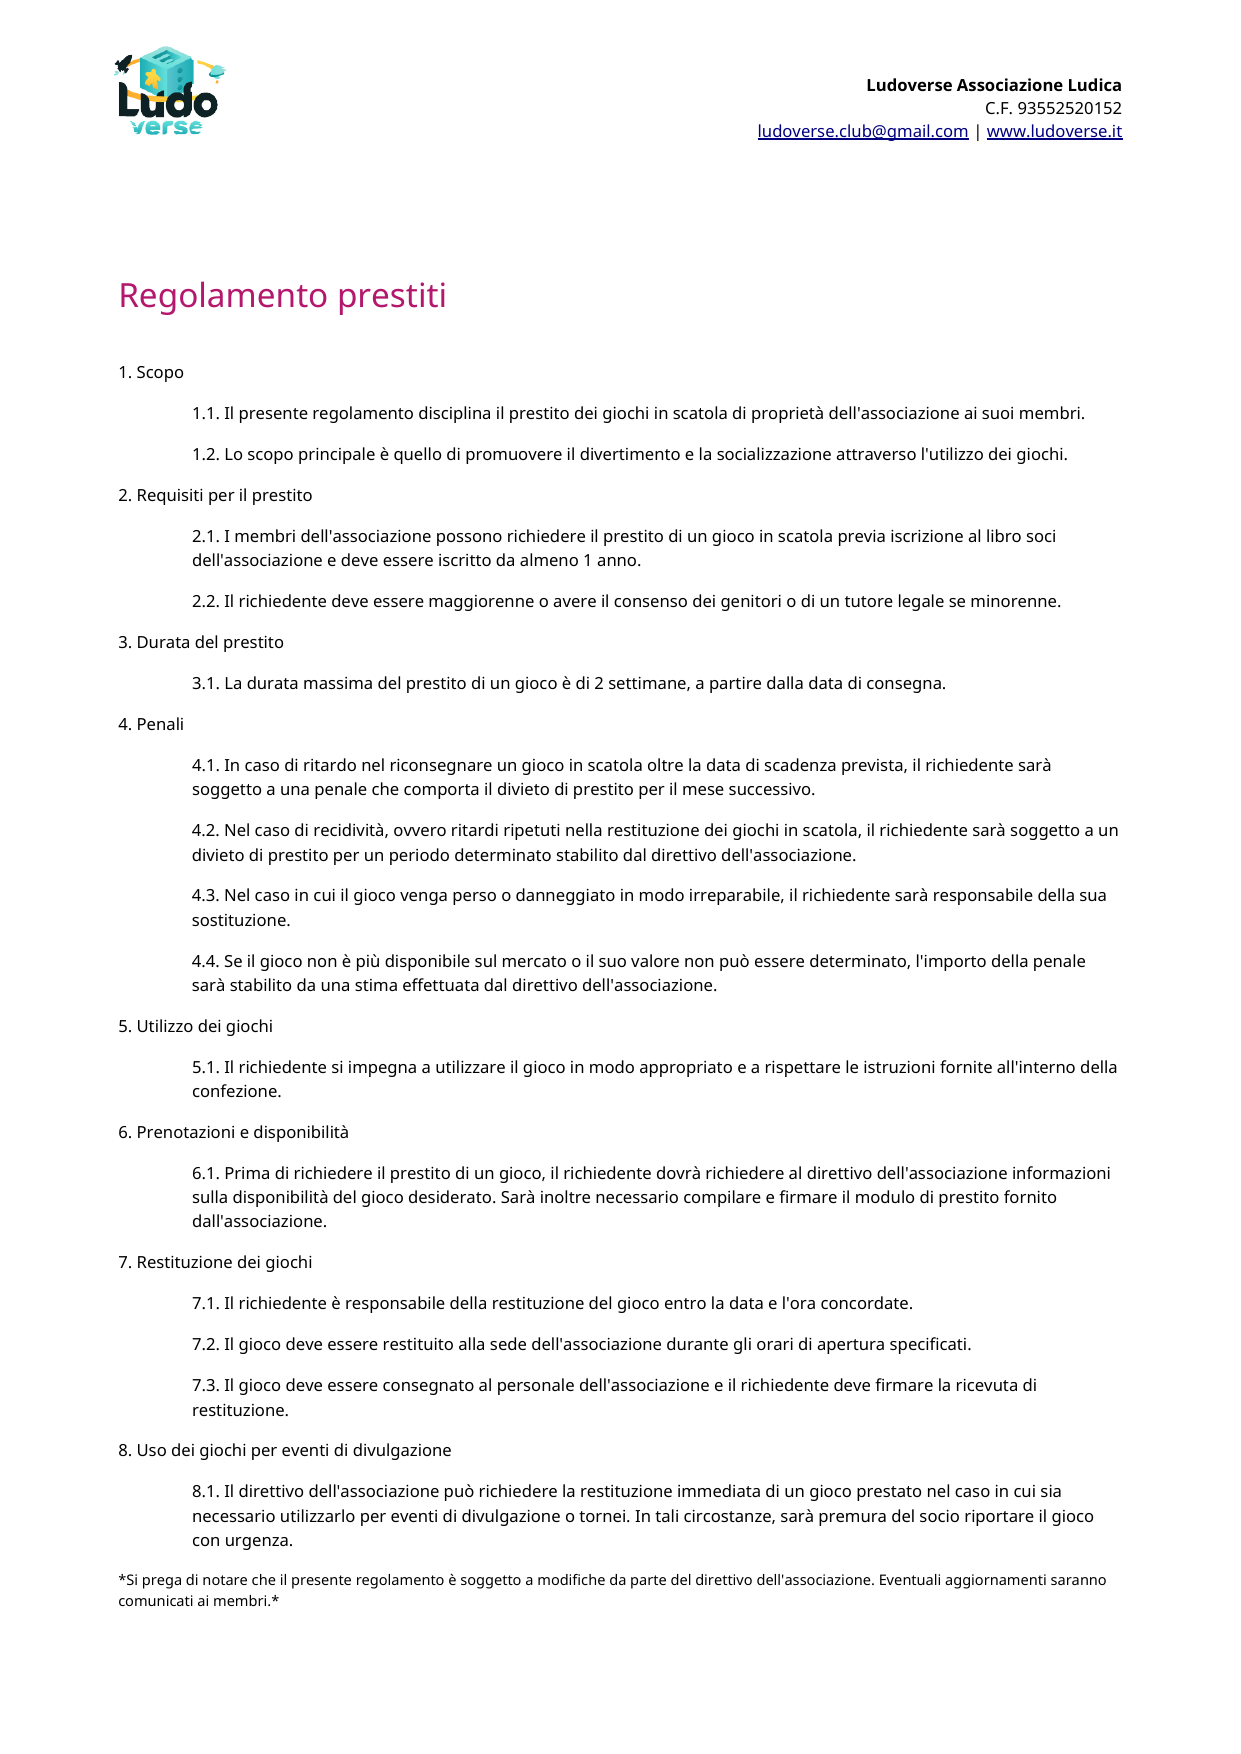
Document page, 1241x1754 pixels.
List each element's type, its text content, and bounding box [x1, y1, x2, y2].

text 8. Uso dei giochi per eventi di divulgazione [118, 1439, 1122, 1462]
text 4. Penali [118, 713, 1122, 735]
text 3.1. La durata massima del prestito di un gioco è di 2 settimane, a partire dalla data di consegna. [118, 672, 1122, 694]
text 2.2. Il richiedente deve essere maggiorenne o avere il consenso dei genitori o di un tutore legale se minorenne. [118, 590, 1122, 613]
text 5. Utilizzo dei giochi [118, 1014, 1122, 1037]
text 4.2. Nel caso di recidività, ovvero ritardi ripetuti nella restituzione dei giochi in scatola, il richiedente sarà soggetto a un divieto di prestito per un periodo determinato stabilito dal direttivo dell'associazione. [192, 819, 1122, 866]
text 7.2. Il gioco deve essere restituito alla sede dell'associazione durante gli orari di apertura specificati. [118, 1333, 1122, 1356]
text 4.1. In caso di ritardo nel riconsegnare un gioco in scatola oltre la data di scadenza prevista, il richiedente sarà soggetto a una penale che comporta il divieto di prestito per il mese successivo. [192, 754, 1122, 801]
text 2.1. I membri dell'associazione possono richiedere il prestito di un gioco in scatola previa iscrizione al libro soci dell'associazione e deve essere iscritto da almeno 1 anno. [192, 525, 1122, 572]
text 6.1. Prima di richiedere il prestito di un gioco, il richiedente dovrà richiedere al direttivo dell'associazione informazioni sulla disponibilità del gioco desiderato. Sarà inoltre necessario compilare e firmare il modulo di prestito fornito dall'associazione. [192, 1162, 1122, 1233]
subtitle Regolamento prestiti [118, 271, 1122, 317]
text 2. Requisiti per il prestito [118, 484, 1122, 506]
text 5.1. Il richiedente si impegna a utilizzare il gioco in modo appropriato e a rispettare le istruzioni fornite all'interno della confezione. [192, 1055, 1122, 1102]
text 8.1. Il direttivo dell'associazione può richiedere la restituzione immediata di un gioco prestato nel caso in cui sia necessario utilizzarlo per eventi di divulgazione o tornei. In tali circostanze, sarà premura del socio riportare il gioco con urgenza. [192, 1480, 1122, 1551]
text 6. Prenotazioni e disponibilità [118, 1121, 1122, 1143]
text 3. Durata del prestito [118, 631, 1122, 653]
text *Si prega di notare che il presente regolamento è soggetto a modifiche da parte del direttivo dell'associazione. Eventuali aggiornamenti saranno comunicati ai membri.* [118, 1569, 1122, 1611]
text 7.3. Il gioco deve essere consegnato al personale dell'associazione e il richiedente deve firmare la ricevuta di restituzione. [192, 1374, 1122, 1421]
text 7. Restituzione dei giochi [118, 1251, 1122, 1274]
text 1. Scopo [118, 361, 1122, 384]
text 1.1. Il presente regolamento disciplina il prestito dei giochi in scatola di proprietà dell'associazione ai suoi membri. [118, 402, 1122, 424]
text 4.4. Se il gioco non è più disponibile sul mercato o il suo valore non può essere determinato, l'importo della penale sarà stabilito da una stima effettuata dal direttivo dell'associazione. [192, 949, 1122, 996]
text 4.3. Nel caso in cui il gioco venga perso o danneggiato in modo irreparabile, il richiedente sarà responsabile della sua sostituzione. [192, 884, 1122, 931]
text 1.2. Lo scopo principale è quello di promuovere il divertimento e la socializzazione attraverso l'utilizzo dei giochi. [118, 443, 1122, 466]
text 7.1. Il richiedente è responsabile della restituzione del gioco entro la data e l'ora concordate. [118, 1292, 1122, 1315]
